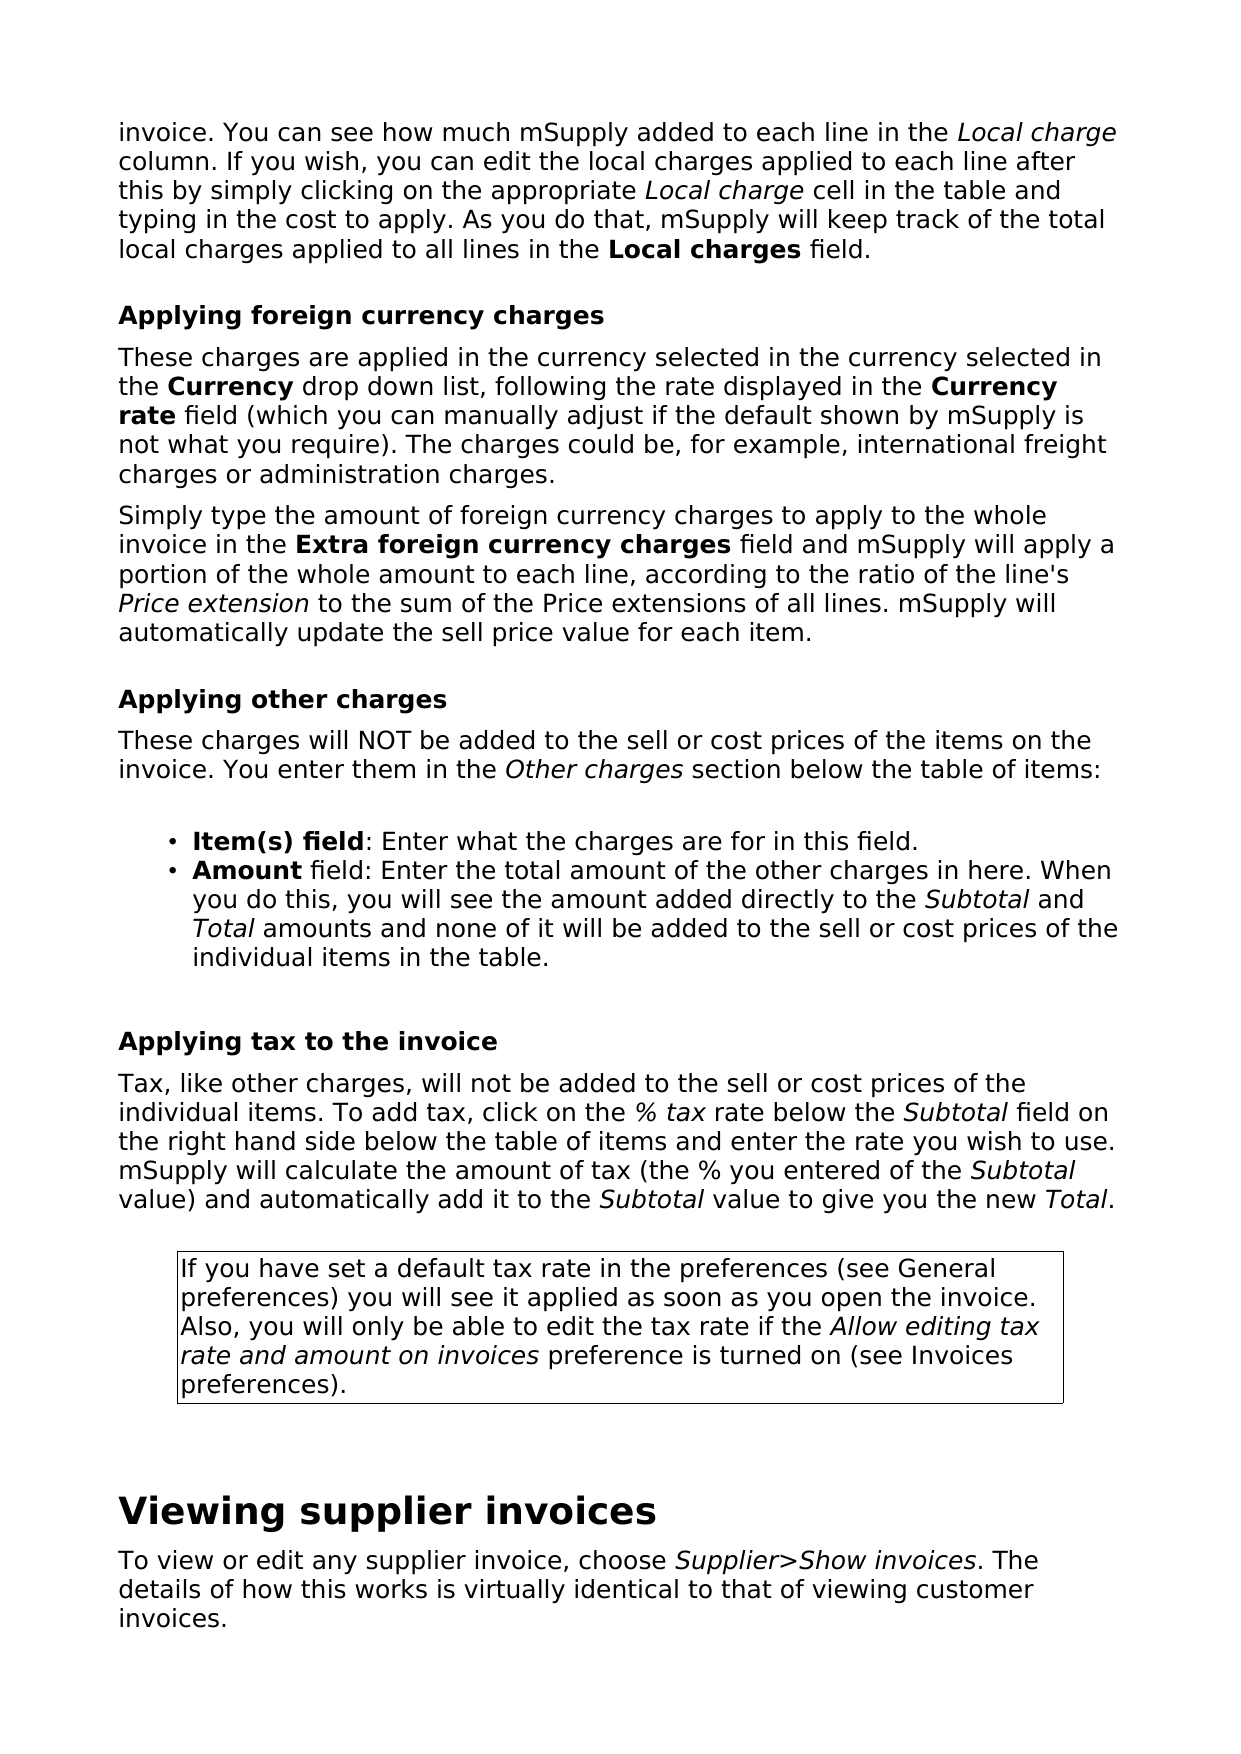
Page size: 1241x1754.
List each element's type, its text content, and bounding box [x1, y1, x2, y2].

text Simply type the amount of foreign currency charges to apply to the whole invoice in the Extra foreign currency charges field and mSupply will apply a portion of the whole amount to each line, according to the ratio of the line's Price extension to the sum of the Price extensions of all lines. mSupply will automatically update the sell price value for each item. [118, 501, 1122, 647]
list Amount field: Enter the total amount of the other charges in here. When you do this, you will see the amount added directly to the Subtotal and Total amounts and none of it will be added to the sell or cost prices of the individual items in the table. [177, 856, 1122, 973]
subtitle Applying other charges [118, 685, 1122, 714]
text To view or edit any supplier invoice, choose Supplier>Show invoices. The details of how this works is virtually identical to that of viewing customer invoices. [118, 1546, 1122, 1634]
subtitle Viewing supplier invoices [118, 1490, 1122, 1534]
table_header If you have set a default tax rate in the preferences (see General preferences) you will see it applied as soon as you open the invoice. Also, you will only be able to edit the tax rate if the Allow editing tax rate and amount on invoices preference is turned on (see Invoices preferences). [178, 1252, 1063, 1402]
subtitle Applying tax to the invoice [118, 1027, 1122, 1056]
text These charges are applied in the currency selected in the currency selected in the Currency drop down list, following the rate displayed in the Currency rate field (which you can manually adjust if the default shown by mSupply is not what you require). The charges could be, for example, international freight charges or administration charges. [118, 343, 1122, 489]
text These charges will NOT be added to the sell or cost prices of the items on the invoice. You enter them in the Other charges section below the table of items: [118, 726, 1122, 785]
subtitle Applying foreign currency charges [118, 301, 1122, 331]
text Tax, like other charges, will not be added to the sell or cost prices of the individual items. To add tax, click on the % tax rate below the Subtotal field on the right hand side below the table of items and enter the rate you wish to use. mSupply will calculate the amount of tax (the % you entered of the Subtotal value) and automatically add it to the Subtotal value to give you the new Total. [118, 1069, 1122, 1214]
text invoice. You can see how much mSupply added to each line in the Local charge column. If you wish, you can edit the local charges applied to each line after this by simply clicking on the appropriate Local charge cell in the table and typing in the cost to apply. As you do that, mSupply will keep track of the total local charges applied to all lines in the Local charges field. [118, 118, 1122, 264]
list Item(s) field: Enter what the charges are for in this field. [177, 827, 1122, 856]
